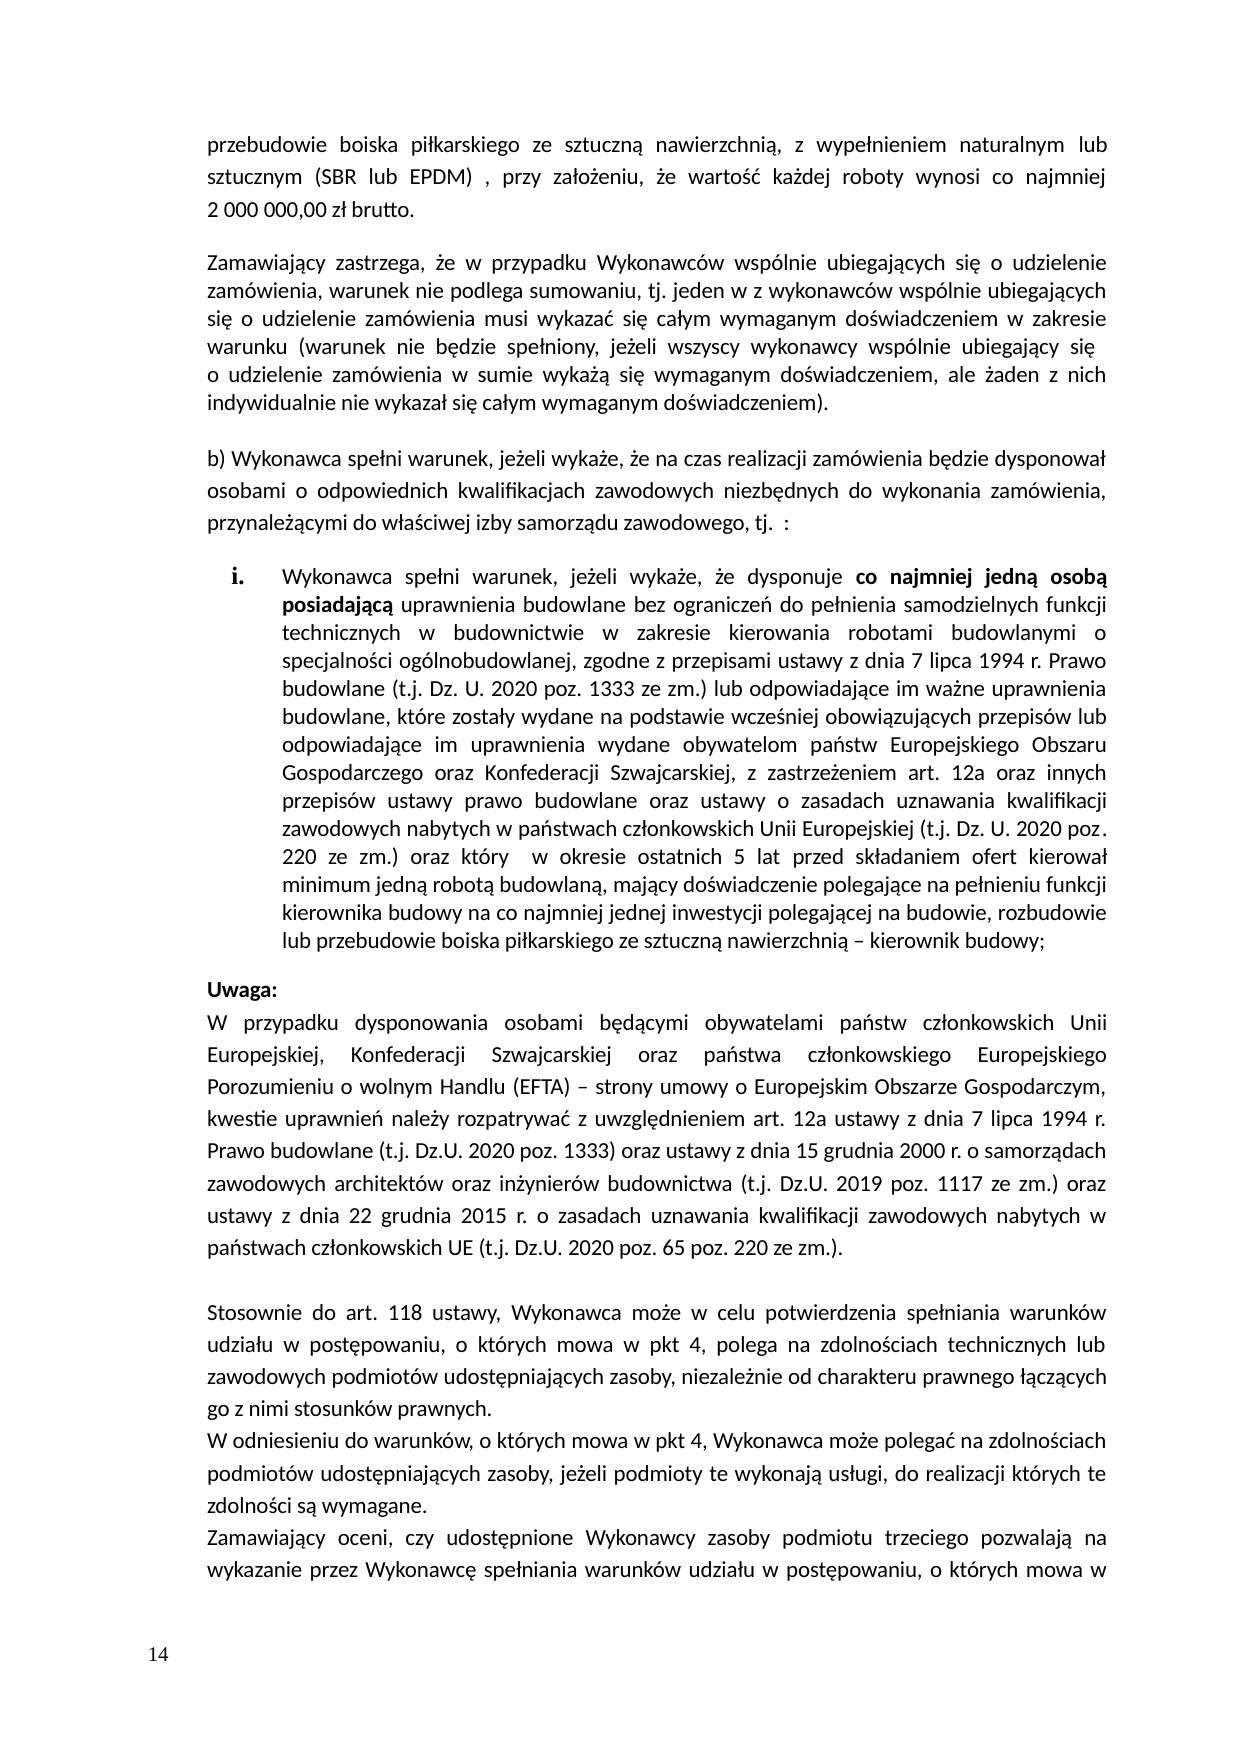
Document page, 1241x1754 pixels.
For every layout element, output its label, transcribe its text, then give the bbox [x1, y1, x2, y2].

list Wykonawca spełni warunek, jeżeli wykaże, że dysponuje co najmniej jedną osobą posiadającą uprawnienia budowlane bez ograniczeń do pełnienia samodzielnych funkcji technicznych w budownictwie w zakresie kierowania robotami budowlanymi o specjalności ogólnobudowlanej, zgodne z przepisami ustawy z dnia 7 lipca 1994 r. Prawo budowlane (t.j. Dz. U. 2020 poz. 1333 ze zm.) lub odpowiadające im ważne uprawnienia budowlane, które zostały wydane na podstawie wcześniej obowiązujących przepisów lub odpowiadające im uprawnienia wydane obywatelom państw Europejskiego Obszaru Gospodarczego oraz Konfederacji Szwajcarskiej, z zastrzeżeniem art. 12a oraz innych przepisów ustawy prawo budowlane oraz ustawy o zasadach uznawania kwalifikacji zawodowych nabytych w państwach członkowskich Unii Europejskiej (t.j. Dz. U. 2020 poz. 220 ze zm.) oraz który w okresie ostatnich 5 lat przed składaniem ofert kierował minimum jedną robotą budowlaną, mający doświadczenie polegające na pełnieniu funkcji kierownika budowy na co najmniej jednej inwestycji polegającej na budowie, rozbudowie lub przebudowie boiska piłkarskiego ze sztuczną nawierzchnią – kierownik budowy; [244, 561, 1107, 954]
text Stosownie do art. 118 ustawy, Wykonawca może w celu potwierdzenia spełniania warunków udziału w postępowaniu, o których mowa w pkt 4, polega na zdolnościach technicznych lub zawodowych podmiotów udostępniających zasoby, niezależnie od charakteru prawnego łączących go z nimi stosunków prawnych. [207, 1298, 1107, 1422]
list przebudowie boiska piłkarskiego ze sztuczną nawierzchnią, z wypełnieniem naturalnym lub sztucznym (SBR lub EPDM) , przy założeniu, że wartość każdej roboty wynosi co najmniej 2 000 000,00 zł brutto. [207, 130, 1107, 223]
text Zamawiający oceni, czy udostępnione Wykonawcy zasoby podmiotu trzeciego pozwalają na wykazanie przez Wykonawcę spełniania warunków udziału w postępowaniu, o których mowa w [207, 1523, 1107, 1583]
text Uwaga: [148, 975, 1107, 1003]
text W odniesieniu do warunków, o których mowa w pkt 4, Wykonawca może polegać na zdolnościach podmiotów udostępniających zasoby, jeżeli podmioty te wykonają usługi, do realizacji których te zdolności są wymagane. [207, 1427, 1107, 1519]
list Zamawiający zastrzega, że w przypadku Wykonawców wspólnie ubiegających się o udzielenie zamówienia, warunek nie podlega sumowaniu, tj. jeden w z wykonawców wspólnie ubiegających się o udzielenie zamówienia musi wykazać się całym wymaganym doświadczeniem w zakresie warunku (warunek nie będzie spełniony, jeżeli wszyscy wykonawcy wspólnie ubiegający się o udzielenie zamówienia w sumie wykażą się wymaganym doświadczeniem, ale żaden z nich indywidualnie nie wykazał się całym wymaganym doświadczeniem). [207, 248, 1107, 416]
text W przypadku dysponowania osobami będącymi obywatelami państw członkowskich Unii Europejskiej, Konfederacji Szwajcarskiej oraz państwa członkowskiego Europejskiego Porozumieniu o wolnym Handlu (EFTA) – strony umowy o Europejskim Obszarze Gospodarczym, kwestie uprawnień należy rozpatrywać z uwzględnieniem art. 12a ustawy z dnia 7 lipca 1994 r. Prawo budowlane (t.j. Dz.U. 2020 poz. 1333) oraz ustawy z dnia 15 grudnia 2000 r. o samorządach zawodowych architektów oraz inżynierów budownictwa (t.j. Dz.U. 2019 poz. 1117 ze zm.) oraz ustawy z dnia 22 grudnia 2015 r. o zasadach uznawania kwalifikacji zawodowych nabytych w państwach członkowskich UE (t.j. Dz.U. 2020 poz. 65 poz. 220 ze zm.). [207, 1008, 1107, 1261]
list b) Wykonawca spełni warunek, jeżeli wykaże, że na czas realizacji zamówienia będzie dysponował osobami o odpowiednich kwalifikacjach zawodowych niezbędnych do wykonania zamówienia, przynależącymi do właściwej izby samorządu zawodowego, tj. : [207, 444, 1107, 536]
